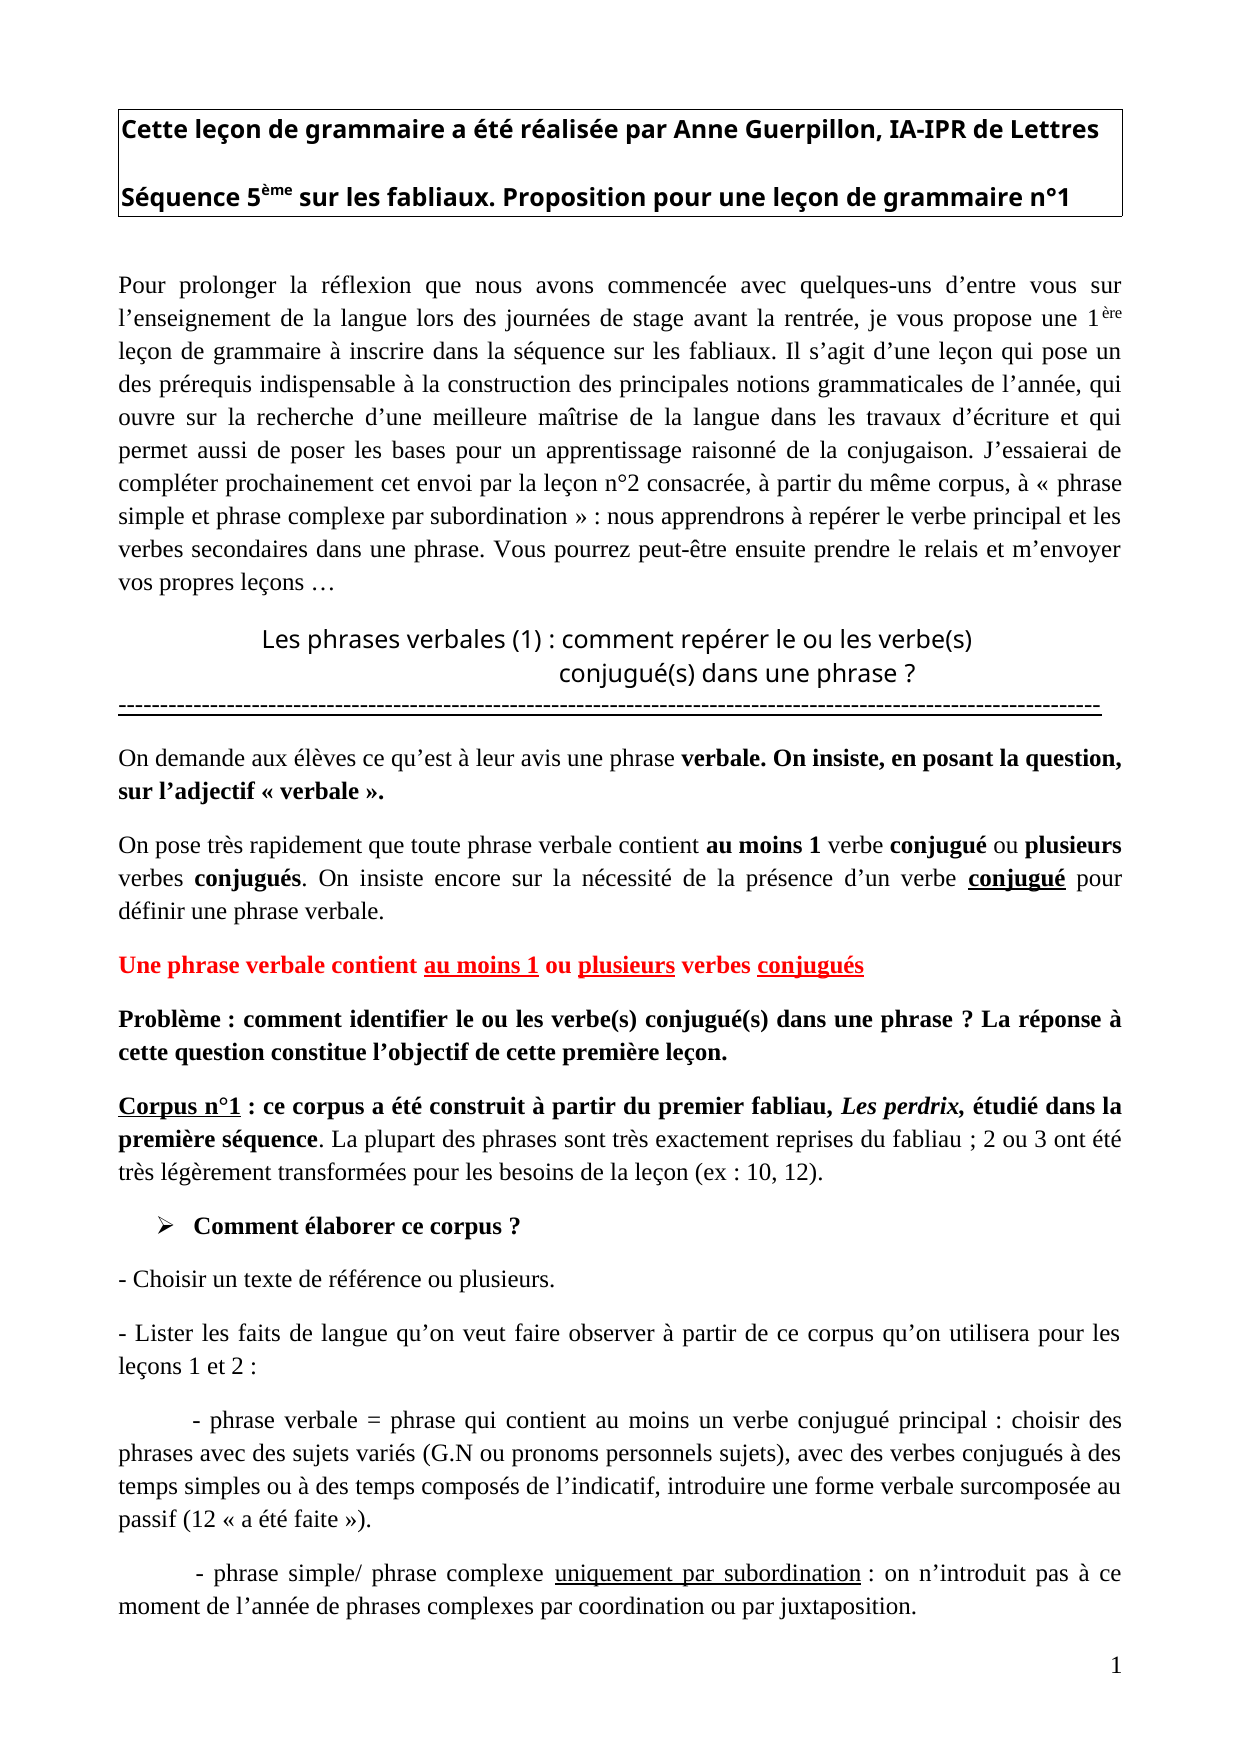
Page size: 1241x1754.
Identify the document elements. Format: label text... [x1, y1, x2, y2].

text Corpus n°1 : ce corpus a été construit à partir du premier fabliau, Les perdrix, étudié dans la première séquence. La plupart des phrases sont très exactement reprises du fabliau ; 2 ou 3 ont été très légèrement transformées pour les besoins de la leçon (ex : 10, 12). [118, 1091, 1122, 1186]
text Problème : comment identifier le ou les verbe(s) conjugué(s) dans une phrase ? La réponse à cette question constitue l’objectif de cette première leçon. [118, 1004, 1122, 1066]
text Séquence 5ème sur les fabliaux. Proposition pour une leçon de grammaire n°1 [119, 177, 1122, 216]
text On pose très rapidement que toute phrase verbale contient au moins 1 verbe conjugué ou plusieurs verbes conjugués. On insiste encore sur la nécessité de la présence d’un verbe conjugué pour définir une phrase verbale. [118, 830, 1122, 925]
text On demande aux élèves ce qu’est à leur avis une phrase verbale. On insiste, en posant la question, sur l’adjectif « verbale ». [118, 743, 1122, 805]
text ---------------------------------------------------------------------------------------------------------------------- [118, 689, 1122, 718]
text - Lister les faits de langue qu’on veut faire observer à partir de ce corpus qu’on utilisera pour les leçons 1 et 2 : [118, 1318, 1122, 1380]
text Cette leçon de grammaire a été réalisée par Anne Guerpillon, IA-IPR de Lettres [119, 110, 1122, 146]
text - Choisir un texte de référence ou plusieurs. [118, 1264, 1122, 1293]
text - phrase simple/ phrase complexe uniquement par subordination : on n’introduit pas à ce moment de l’année de phrases complexes par coordination ou par juxtaposition. [118, 1558, 1122, 1620]
text Les phrases verbales (1) : comment repérer le ou les verbe(s) [118, 621, 1122, 655]
list Comment élaborer ce corpus ? [156, 1211, 1122, 1239]
text Pour prolonger la réflexion que nous avons commencée avec quelques-uns d’entre vous sur l’enseignement de la langue lors des journées de stage avant la rentrée, je vous propose une 1ère leçon de grammaire à inscrire dans la séquence sur les fabliaux. Il s’agit d’une leçon qui pose un des prérequis indispensable à la construction des principales notions grammaticales de l’année, qui ouvre sur la recherche d’une meilleure maîtrise de la langue dans les travaux d’écriture et qui permet aussi de poser les bases pour un apprentissage raisonné de la conjugaison. J’essaierai de compléter prochainement cet envoi par la leçon n°2 consacrée, à partir du même corpus, à « phrase simple et phrase complexe par subordination » : nous apprendrons à repérer le verbe principal et les verbes secondaires dans une phrase. Vous pourrez peut-être ensuite prendre le relais et m’envoyer vos propres leçons … [118, 270, 1122, 596]
text - phrase verbale = phrase qui contient au moins un verbe conjugué principal : choisir des phrases avec des sujets variés (G.N ou pronoms personnels sujets), avec des verbes conjugués à des temps simples ou à des temps composés de l’indicatif, introduire une forme verbale surcomposée au passif (12 « a été faite »). [118, 1405, 1122, 1533]
text Une phrase verbale contient au moins 1 ou plusieurs verbes conjugués [118, 950, 1122, 979]
text conjugué(s) dans une phrase ? [118, 655, 1122, 689]
